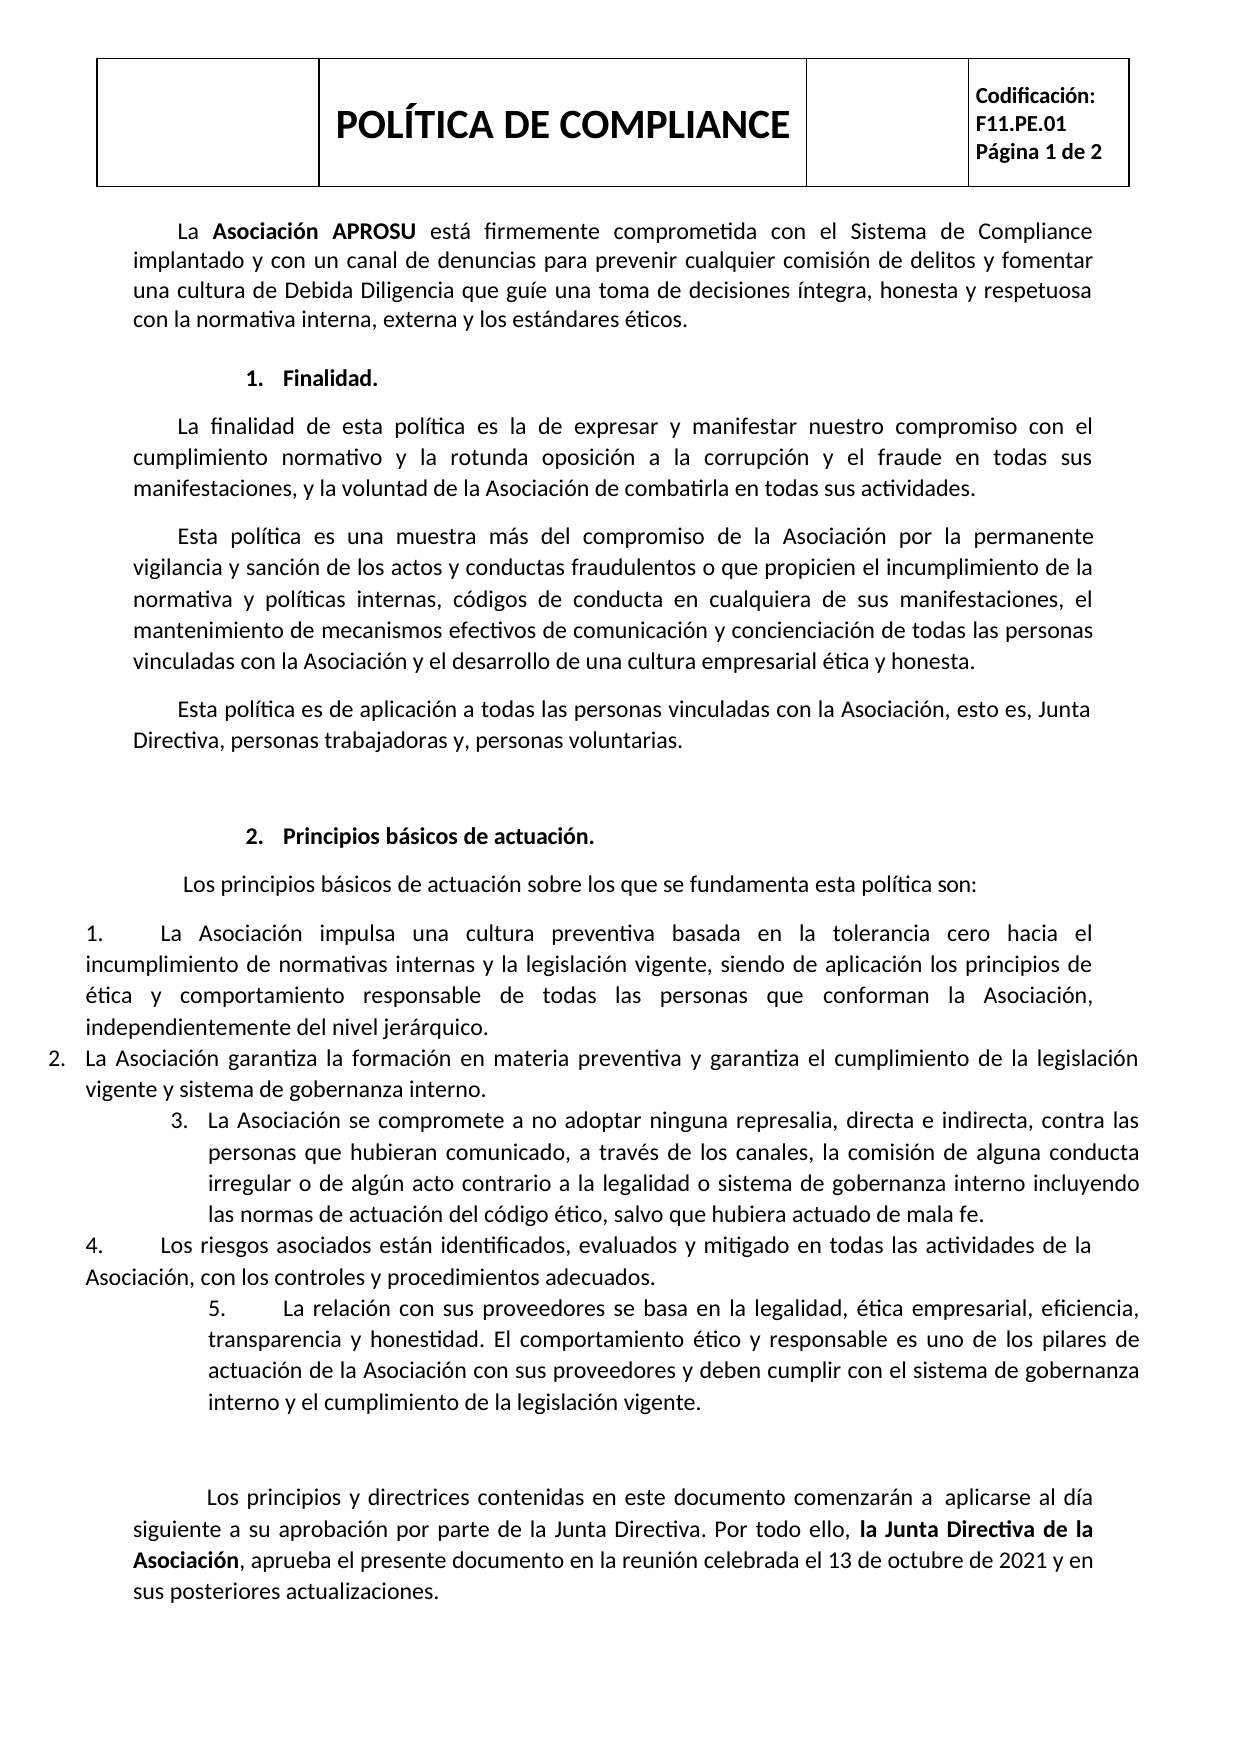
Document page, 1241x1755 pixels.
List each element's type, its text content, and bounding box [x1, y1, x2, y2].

list La Asociación garantiza la formación en materia preventiva y garantiza el cumplimiento de la legislación vigente y sistema de gobernanza interno. [48, 1043, 1141, 1103]
list Los riesgos asociados están identificados, evaluados y mitigado en todas las actividades de la Asociación, con los controles y procedimientos adecuados. [85, 1230, 1093, 1291]
list La Asociación se compromete a no adoptar ninguna represalia, directa e indirecta, contra las personas que hubieran comunicado, a través de los canales, la comisión de alguna conducta irregular o de algún acto contrario a la legalidad o sistema de gobernanza interno incluyendo las normas de actuación del código ético, salvo que hubiera actuado de mala fe. [170, 1105, 1141, 1228]
text La Asociación APROSU está firmemente comprometida con el Sistema de Compliance implantado y con un canal de denuncias para prevenir cualquier comisión de delitos y fomentar una cultura de Debida Diligencia que guíe una toma de decisiones íntegra, honesta y respetuosa con la normativa interna, externa y los estándares éticos. [133, 216, 1094, 333]
text Los principios y directrices contenidas en este documento comenzarán a aplicarse al día siguiente a su aprobación por parte de la Junta Directiva. Por todo ello, la Junta Directiva de la Asociación, aprueba el presente documento en la reunión celebrada el 13 de octubre de 2021 y en sus posteriores actualizaciones. [133, 1482, 1094, 1605]
text Los principios básicos de actuación sobre los que se fundamenta esta política son: [183, 869, 1141, 899]
text Esta política es una muestra más del compromiso de la Asociación por la permanente vigilancia y sanción de los actos y conductas fraudulentos o que propicien el incumplimiento de la normativa y políticas internas, códigos de conducta en cualquiera de sus manifestaciones, el mantenimiento de mecanismos efectivos de comunicación y concienciación de todas las personas vinculadas con la Asociación y el desarrollo de una cultura empresarial ética y honesta. [133, 521, 1094, 675]
list Principios básicos de actuación. [245, 821, 1141, 851]
text Esta política es de aplicación a todas las personas vinculadas con la Asociación, esto es, Junta Directiva, personas trabajadoras y, personas voluntarias. [133, 694, 1093, 754]
list La Asociación impulsa una cultura preventiva basada en la tolerancia cero hacia el incumplimiento de normativas internas y la legislación vigente, siendo de aplicación los principios de ética y comportamiento responsable de todas las personas que conforman la Asociación, independientemente del nivel jerárquico. [85, 918, 1093, 1041]
text La finalidad de esta política es la de expresar y manifestar nuestro compromiso con el cumplimiento normativo y la rotunda oposición a la corrupción y el fraude en todas sus manifestaciones, y la voluntad de la Asociación de combatirla en todas sus actividades. [133, 411, 1094, 503]
list Finalidad. [245, 363, 1141, 392]
list La relación con sus proveedores se basa en la legalidad, ética empresarial, eficiencia, transparencia y honestidad. El comportamiento ético y responsable es uno de los pilares de actuación de la Asociación con sus proveedores y deben cumplir con el sistema de gobernanza interno y el cumplimiento de la legislación vigente. [208, 1293, 1141, 1416]
